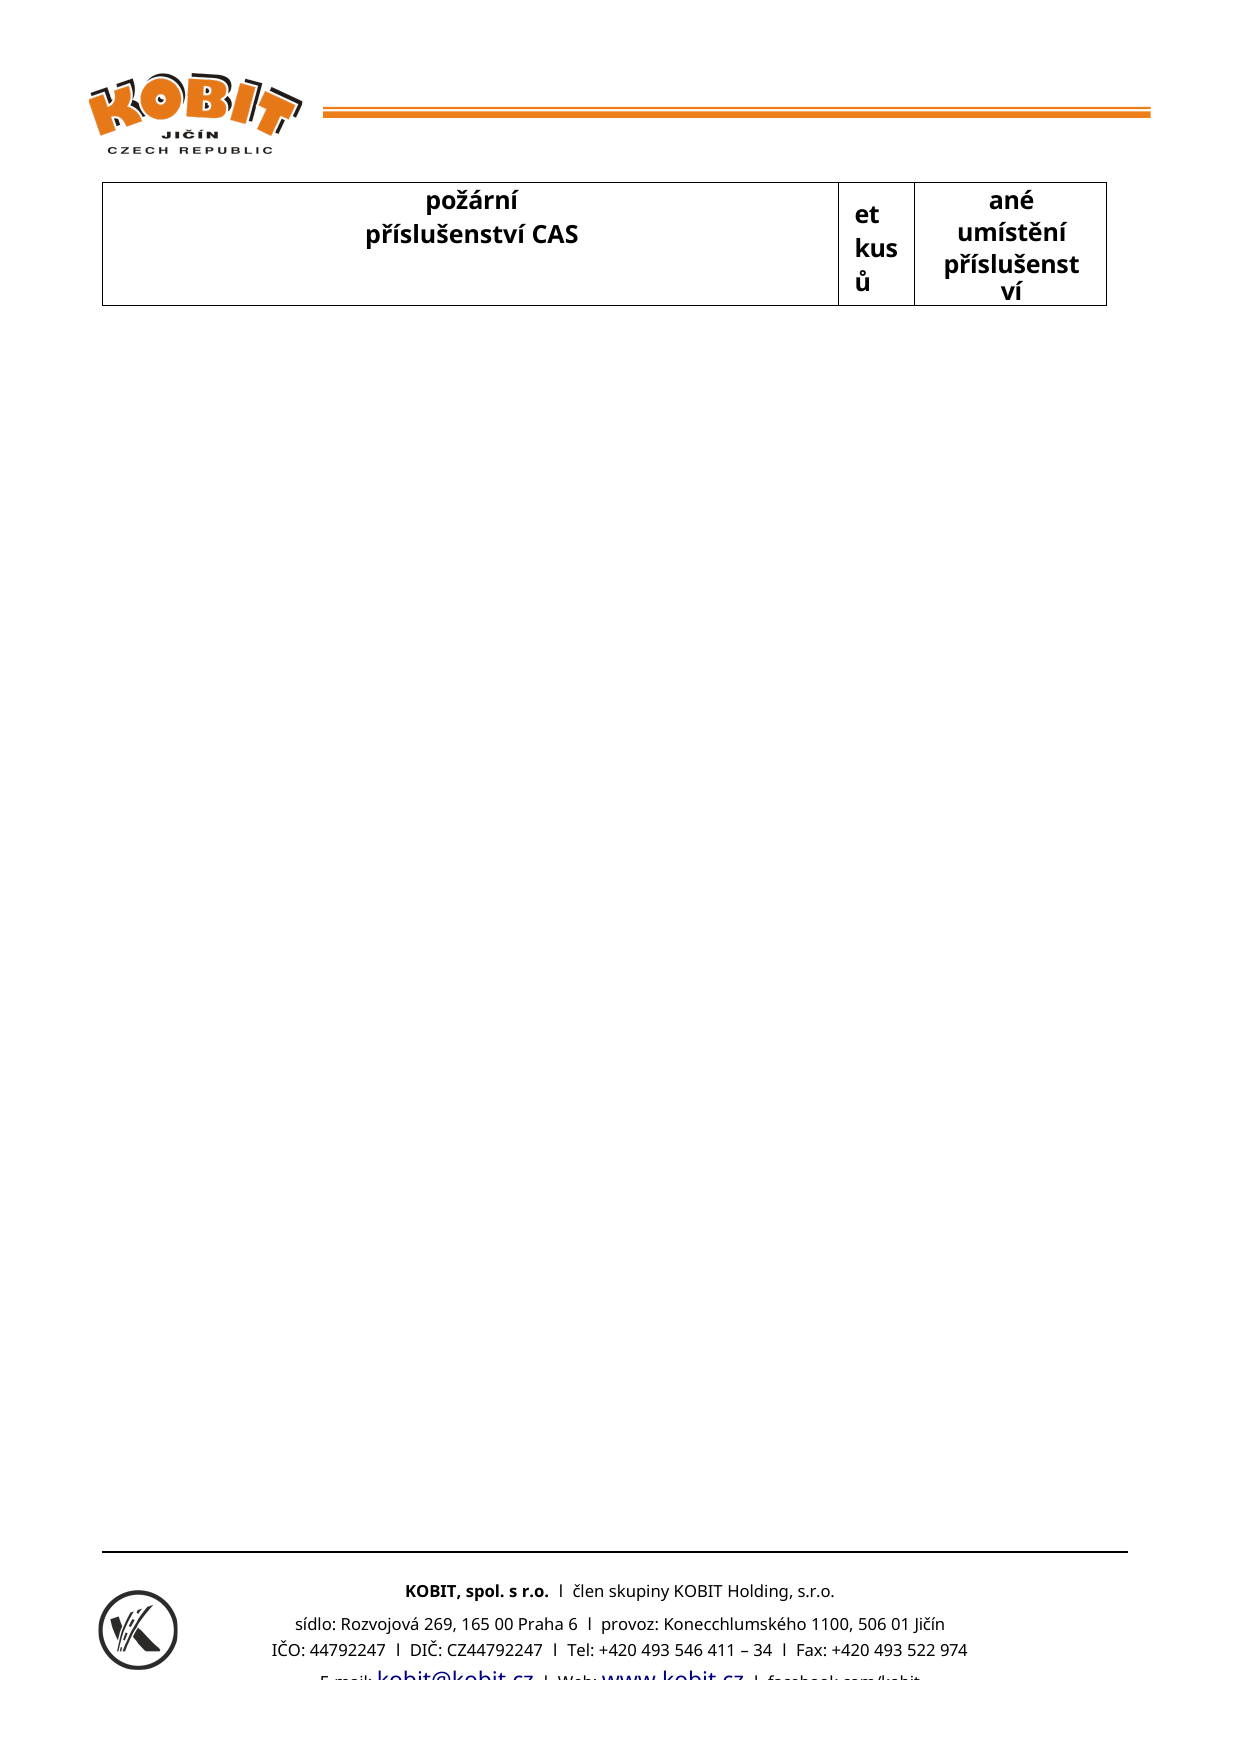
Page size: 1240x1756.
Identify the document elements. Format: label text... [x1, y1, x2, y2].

table_header et kus ů [839, 183, 914, 305]
table_header ané umístění příslušenst ví [915, 183, 1106, 305]
table_header požární příslušenství CAS [103, 183, 838, 305]
